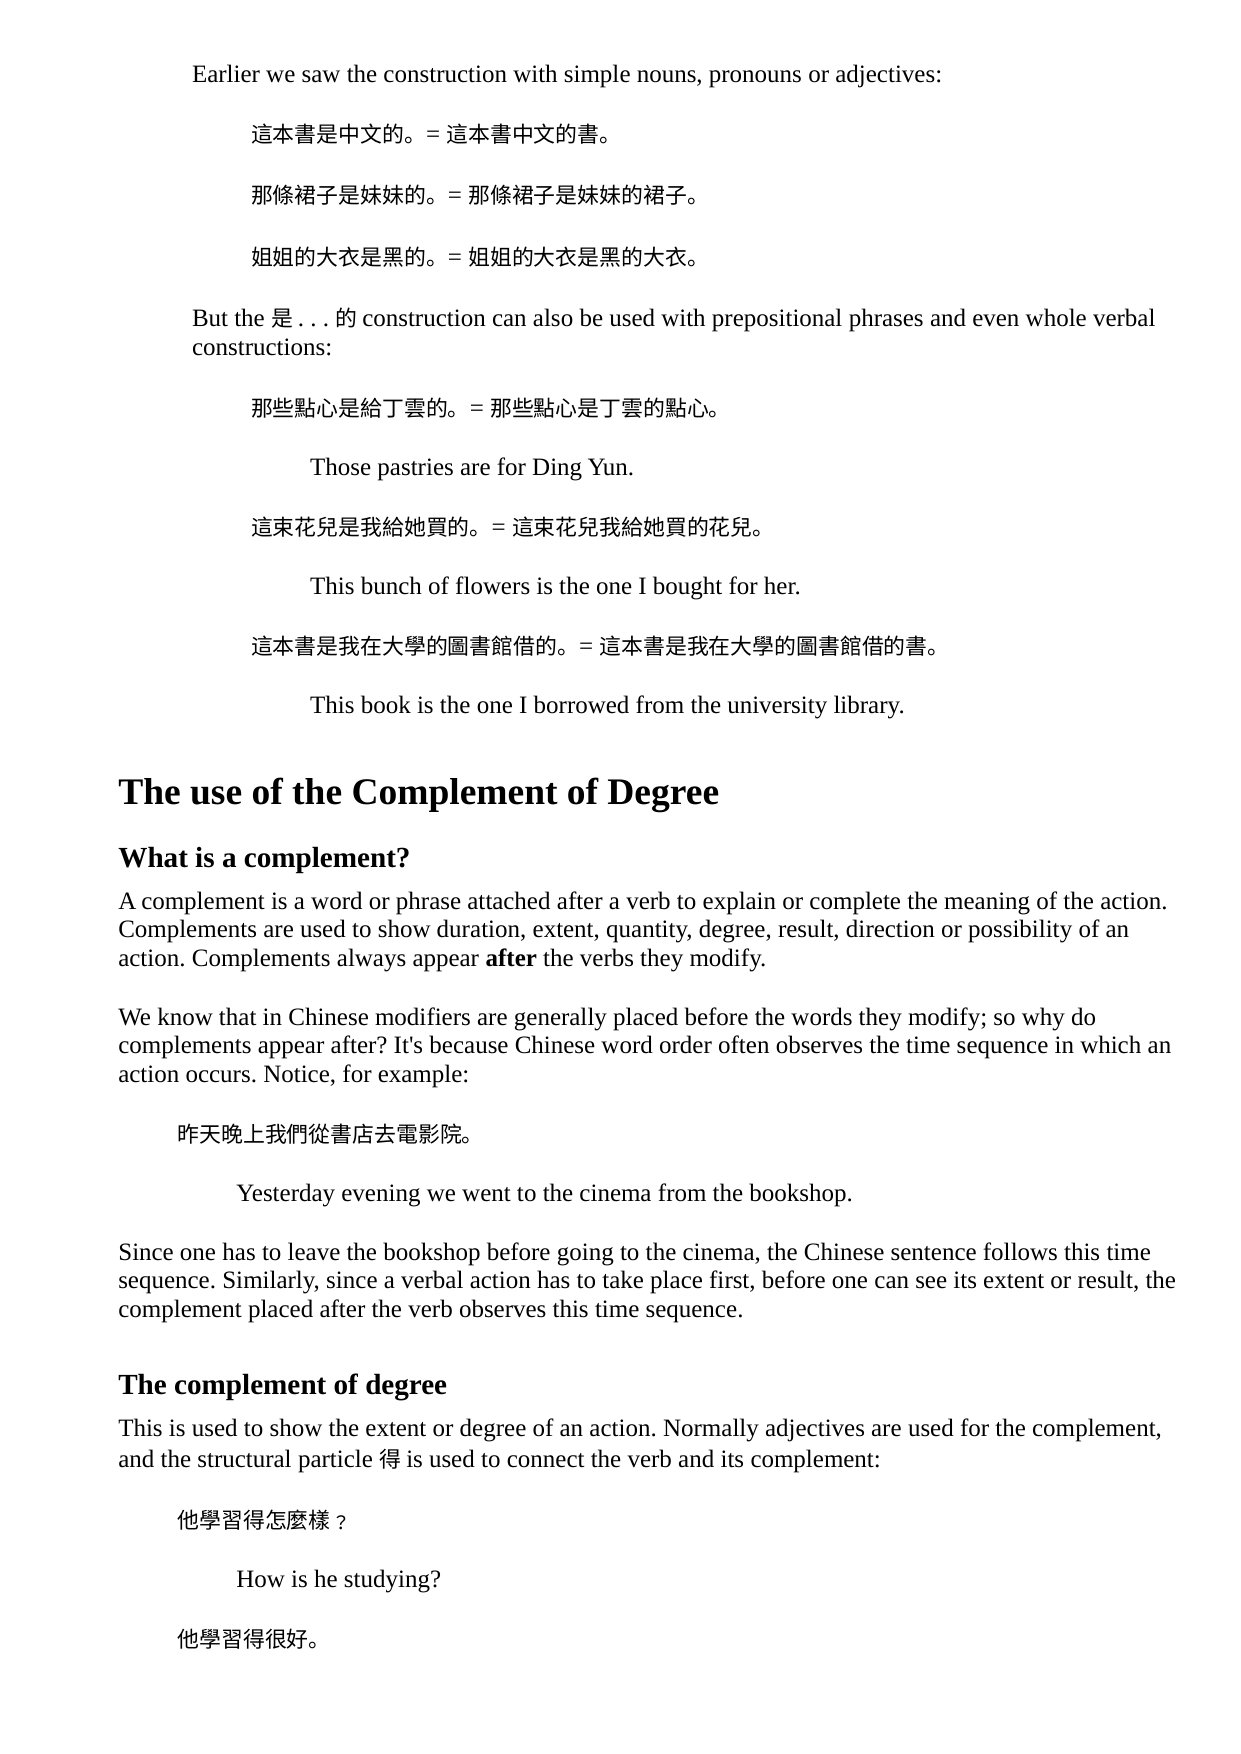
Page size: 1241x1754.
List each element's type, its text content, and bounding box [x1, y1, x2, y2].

subtitle 姐姐的大衣是黑的。= 姐姐的大衣是黑的大衣。 [221, 239, 1122, 271]
subtitle 他學習得怎麼樣﹖ [177, 1503, 1122, 1534]
subtitle 那條裙子是妹妹的。= 那條裙子是妹妹的裙子。 [221, 178, 1122, 210]
text We know that in Chinese modifiers are generally placed before the words they modify; so why do complements appear after? It's because Chinese word order often observes the time sequence in which an action occurs. Notice, for example: [118, 1002, 1181, 1088]
subtitle 昨天晚上我們從書店去電影院。 [177, 1117, 1122, 1149]
text Since one has to leave the bookshop before going to the cinema, the Chinese sentence follows this time sequence. Similarly, since a verbal action has to take place first, before one can see its extent or result, the complement placed after the verb observes this time sequence. [118, 1237, 1181, 1323]
list How is he studying? [236, 1564, 1122, 1593]
text A complement is a word or phrase attached after a verb to explain or complete the meaning of the action. Complements are used to show duration, extent, quantity, degree, result, direction or possibility of an action. Complements always appear after the verbs they modify. [118, 886, 1181, 972]
list This bunch of flowers is the one I bought for her. [280, 571, 1122, 600]
subtitle 這本書是我在大學的圖書館借的。= 這本書是我在大學的圖書館借的書。 [221, 629, 1122, 661]
list But the 是 . . . 的 construction can also be used with prepositional phrases and even whole verbal constructions: [162, 301, 1181, 361]
subtitle What is a complement? [118, 840, 1181, 873]
list Yesterday evening we went to the cinema from the bookshop. [236, 1178, 1122, 1207]
subtitle The use of the Complement of Degree [118, 769, 1181, 813]
subtitle 這束花兒是我給她買的。= 這束花兒我給她買的花兒。 [221, 510, 1122, 542]
text This is used to show the extent or degree of an action. Normally adjectives are used for the complement, and the structural particle 得 is used to connect the verb and its complement: [118, 1413, 1181, 1473]
subtitle 他學習得很好。 [177, 1622, 1122, 1654]
subtitle 那些點心是給丁雲的。= 那些點心是丁雲的點心。 [221, 391, 1122, 422]
list This book is the one I borrowed from the university library. [280, 691, 1122, 719]
subtitle 這本書是中文的。= 這本書中文的書。 [221, 117, 1122, 149]
list Those pastries are for Ding Yun. [280, 452, 1122, 481]
subtitle The complement of degree [118, 1367, 1181, 1401]
list Earlier we saw the construction with simple nouns, pronouns or adjectives: [162, 59, 1181, 88]
